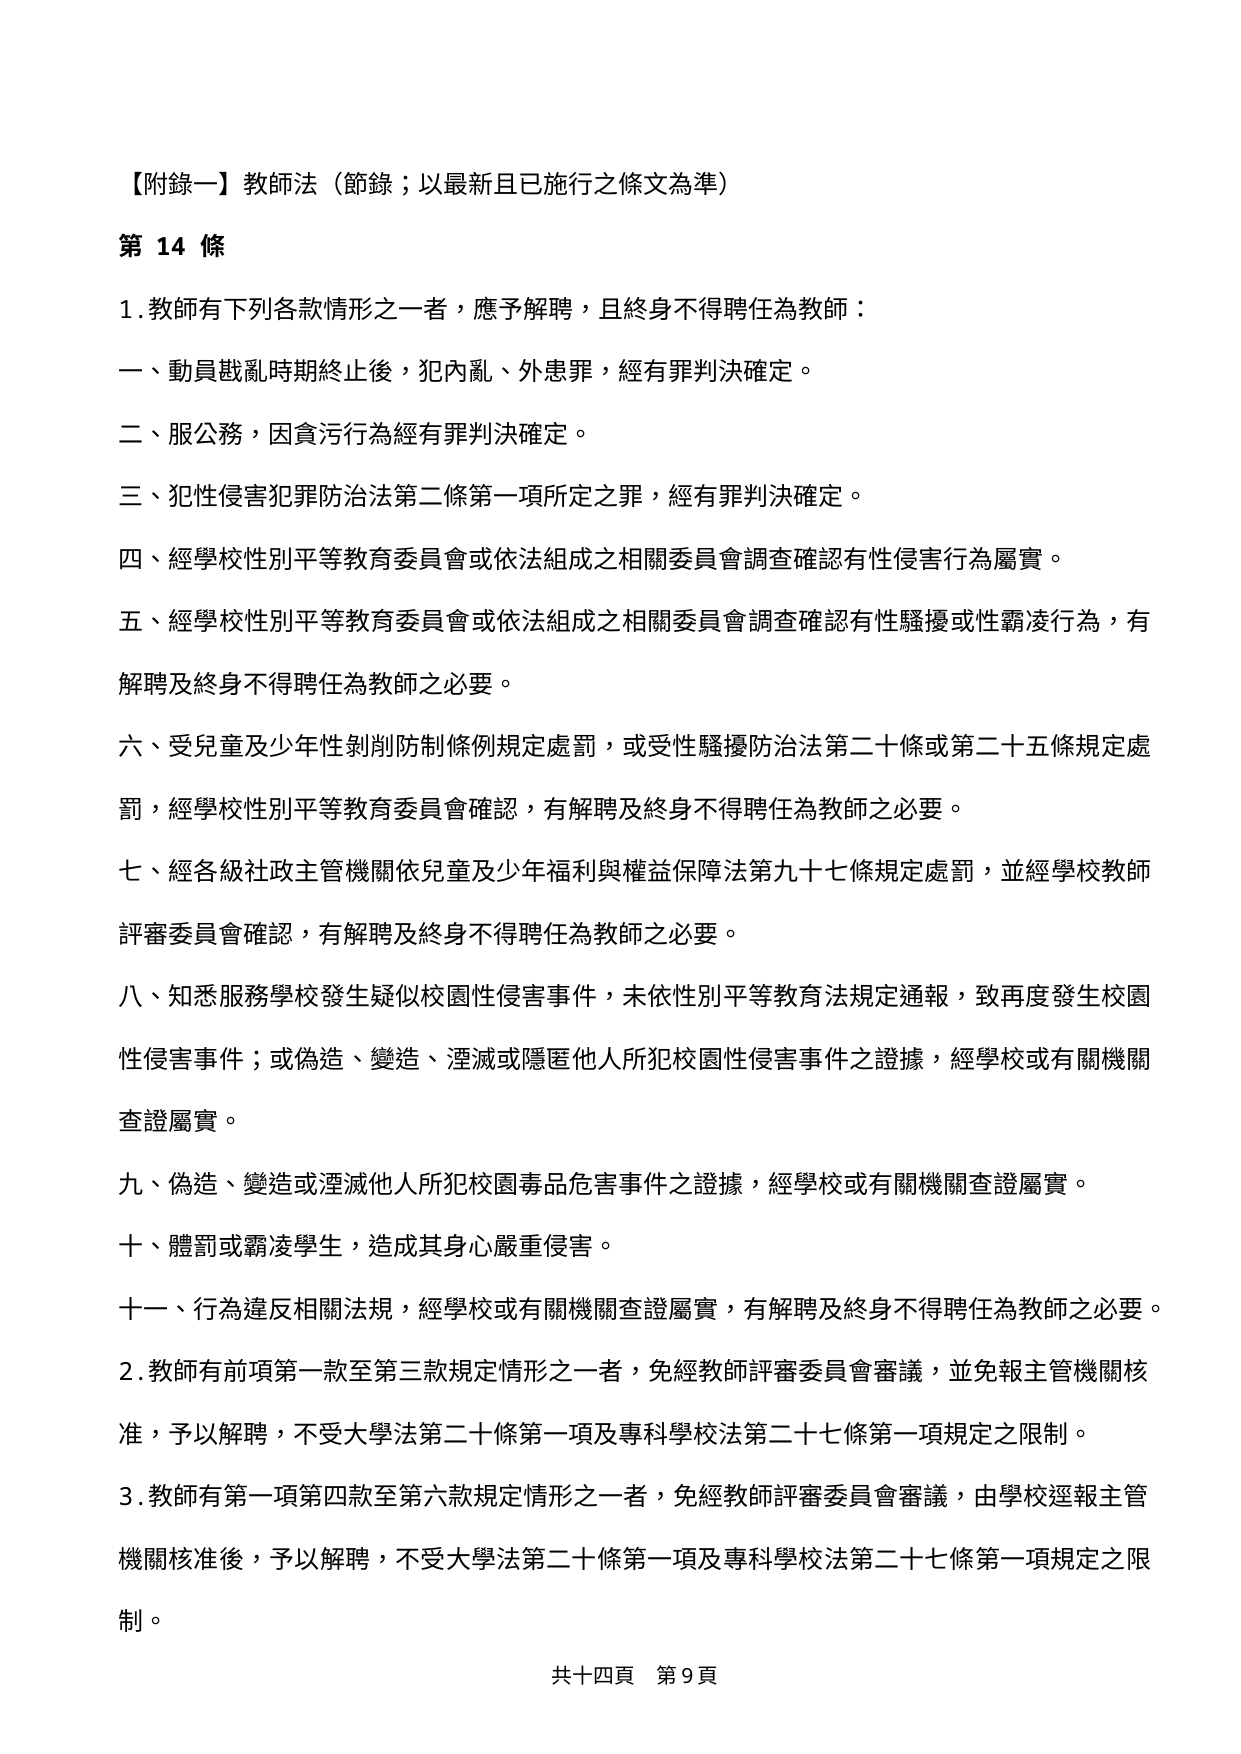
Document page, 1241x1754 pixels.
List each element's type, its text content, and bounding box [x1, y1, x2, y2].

text 一、動員戡亂時期終止後，犯內亂、外患罪，經有罪判決確定。 [118, 328, 1152, 391]
text 九、偽造、變造或湮滅他人所犯校園毒品危害事件之證據，經學校或有關機關查證屬實。 [118, 1141, 1152, 1203]
text 十、體罰或霸凌學生，造成其身心嚴重侵害。 [118, 1203, 1152, 1266]
text 三、犯性侵害犯罪防治法第二條第一項所定之罪，經有罪判決確定。 [118, 453, 1152, 516]
text 七、經各級社政主管機關依兒童及少年福利與權益保障法第九十七條規定處罰，並經學校教師評審委員會確認，有解聘及終身不得聘任為教師之必要。 [118, 828, 1152, 953]
text 二、服公務，因貪污行為經有罪判決確定。 [118, 391, 1152, 453]
text 第 14 條 [118, 203, 1152, 266]
text 1.教師有下列各款情形之一者，應予解聘，且終身不得聘任為教師： [118, 266, 1152, 328]
text 四、經學校性別平等教育委員會或依法組成之相關委員會調查確認有性侵害行為屬實。 [118, 516, 1152, 578]
text 3.教師有第一項第四款至第六款規定情形之一者，免經教師評審委員會審議，由學校逕報主管機關核准後，予以解聘，不受大學法第二十條第一項及專科學校法第二十七條第一項規定之限制。 [118, 1453, 1152, 1641]
text 2.教師有前項第一款至第三款規定情形之一者，免經教師評審委員會審議，並免報主管機關核准，予以解聘，不受大學法第二十條第一項及專科學校法第二十七條第一項規定之限制。 [118, 1328, 1152, 1453]
text 六、受兒童及少年性剝削防制條例規定處罰，或受性騷擾防治法第二十條或第二十五條規定處罰，經學校性別平等教育委員會確認，有解聘及終身不得聘任為教師之必要。 [118, 703, 1152, 828]
text 八、知悉服務學校發生疑似校園性侵害事件，未依性別平等教育法規定通報，致再度發生校園性侵害事件；或偽造、變造、湮滅或隱匿他人所犯校園性侵害事件之證據，經學校或有關機關查證屬實。 [118, 953, 1152, 1141]
text 十一、行為違反相關法規，經學校或有關機關查證屬實，有解聘及終身不得聘任為教師之必要。 [118, 1266, 1152, 1328]
text 【附錄一】教師法（節錄；以最新且已施行之條文為準） [118, 141, 1152, 203]
text 五、經學校性別平等教育委員會或依法組成之相關委員會調查確認有性騷擾或性霸凌行為，有解聘及終身不得聘任為教師之必要。 [118, 578, 1152, 703]
